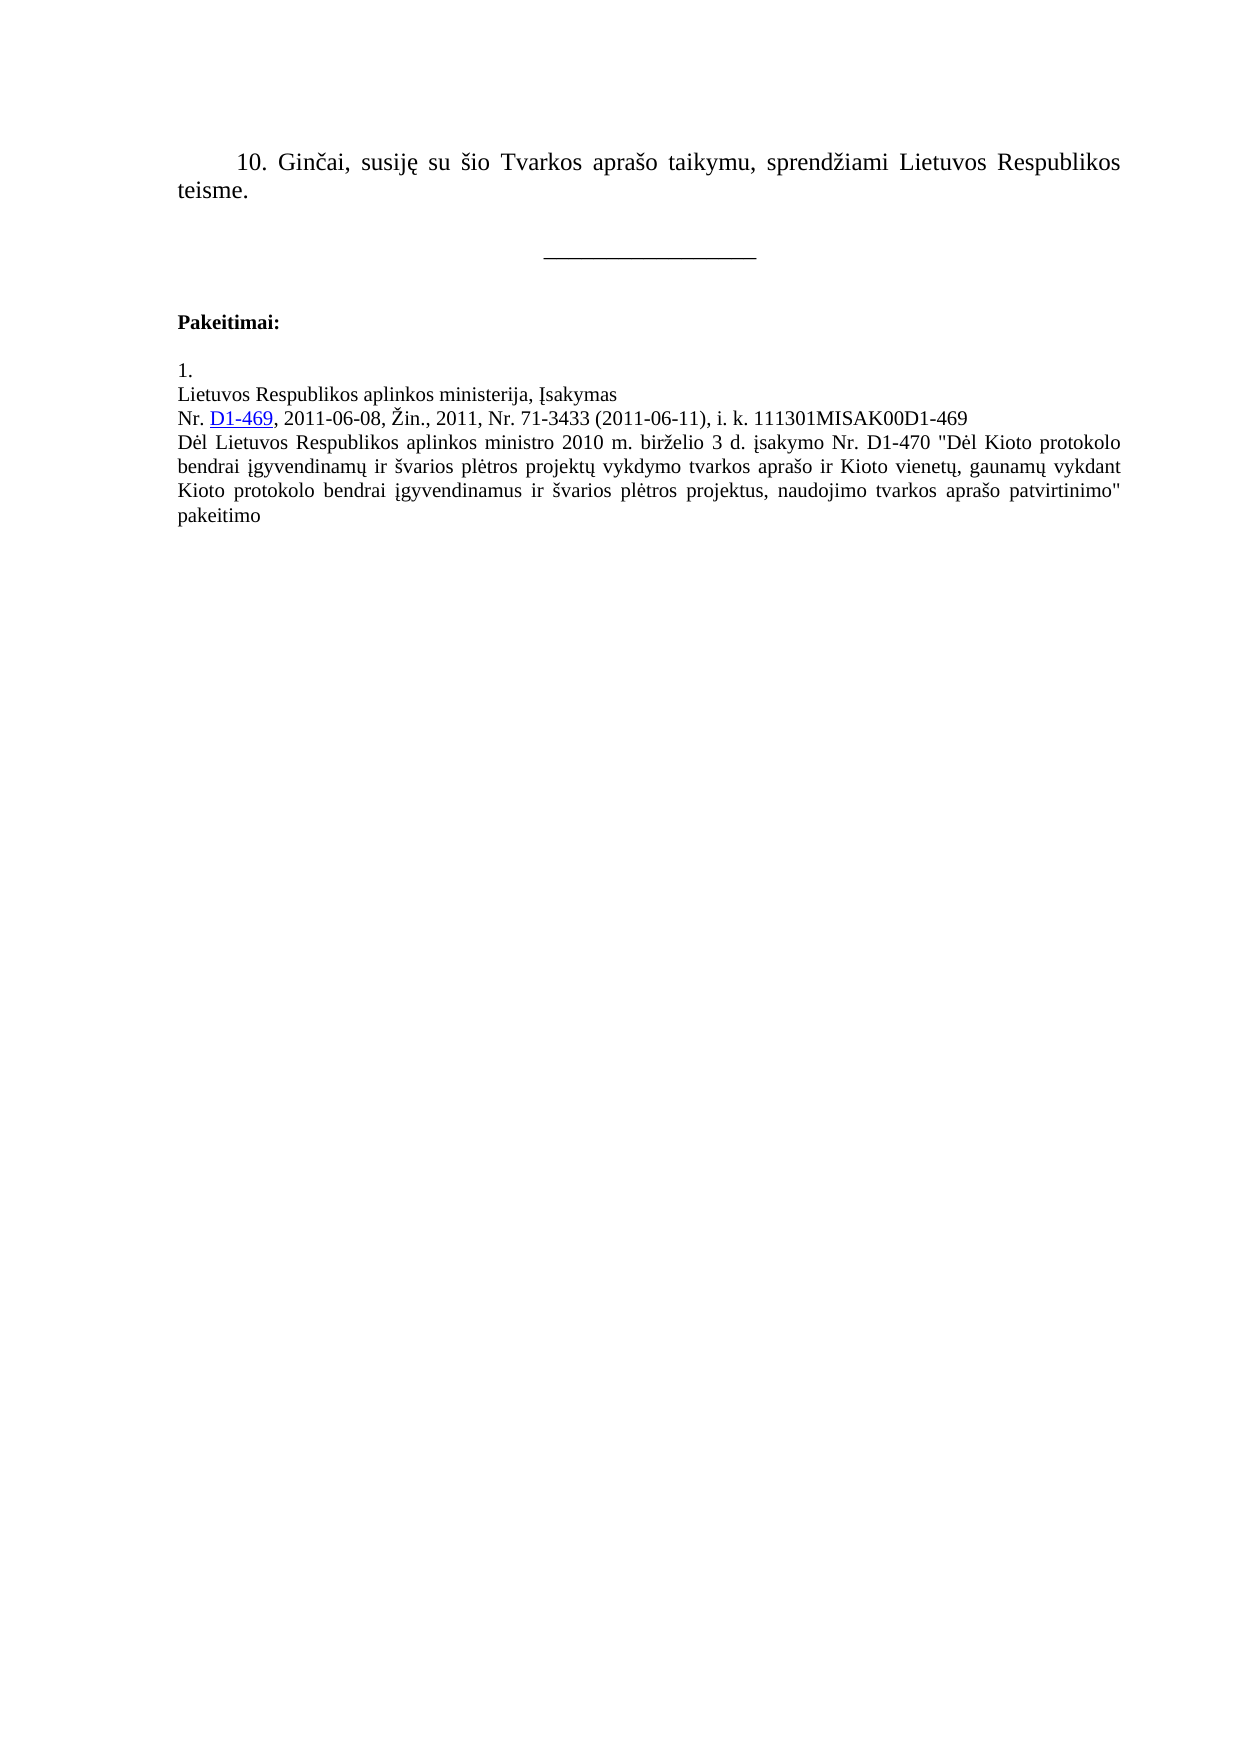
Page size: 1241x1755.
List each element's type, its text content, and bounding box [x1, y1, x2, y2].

text Nr. D1-469, 2011-06-08, Žin., 2011, Nr. 71-3433 (2011-06-11), i. k. 111301MISAK00D1-469 [177, 406, 1122, 430]
text 10. Ginčai, susiję su šio Tvarkos aprašo taikymu, sprendžiami Lietuvos Respublikos teisme. [177, 147, 1122, 204]
text _________________ [177, 233, 1122, 262]
text Lietuvos Respublikos aplinkos ministerija, Įsakymas [177, 382, 1122, 406]
text 1. [177, 358, 1122, 382]
text Pakeitimai: [177, 310, 1122, 334]
text Dėl Lietuvos Respublikos aplinkos ministro 2010 m. birželio 3 d. įsakymo Nr. D1-470 "Dėl Kioto protokolo bendrai įgyvendinamų ir švarios plėtros projektų vykdymo tvarkos aprašo ir Kioto vienetų, gaunamų vykdant Kioto protokolo bendrai įgyvendinamus ir švarios plėtros projektus, naudojimo tvarkos aprašo patvirtinimo" pakeitimo [177, 430, 1122, 527]
